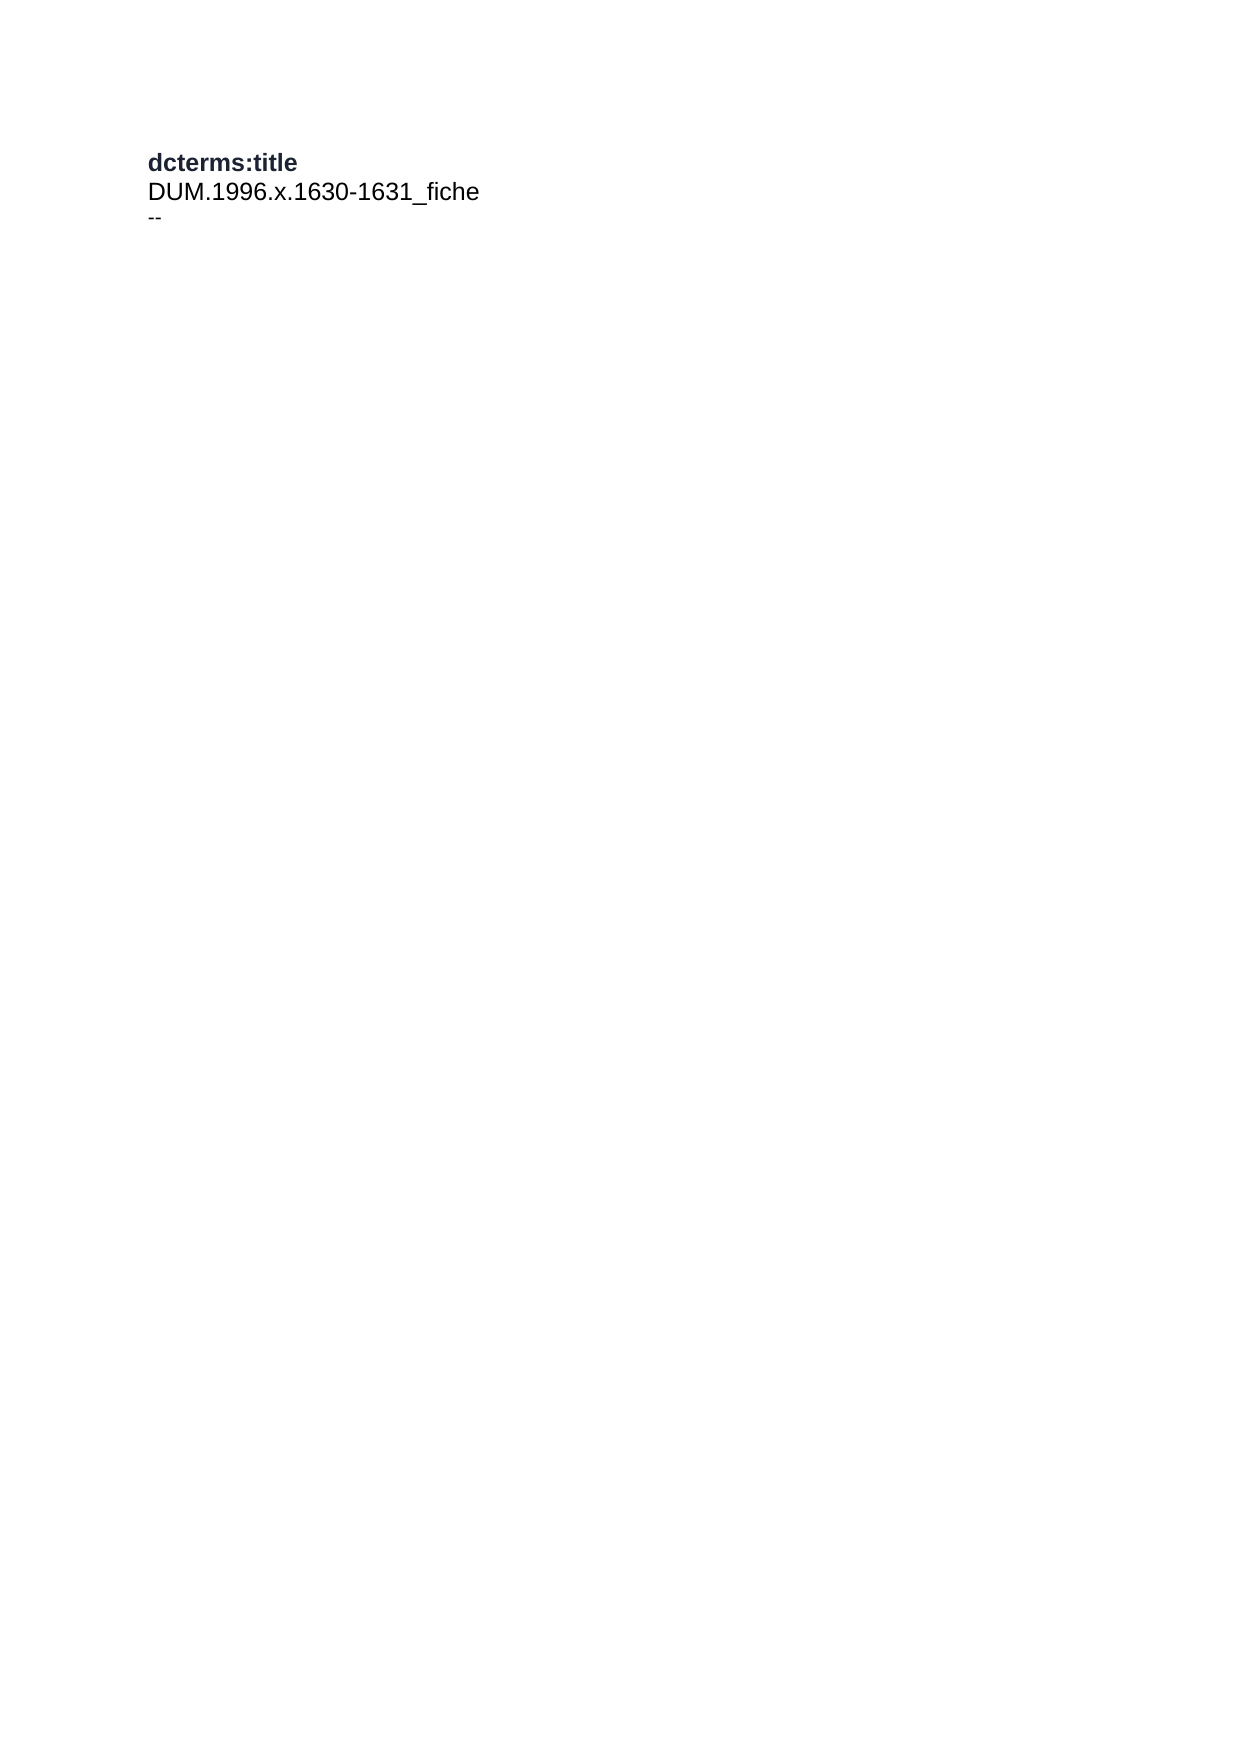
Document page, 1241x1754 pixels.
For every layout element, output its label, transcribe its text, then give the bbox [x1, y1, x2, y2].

text dcterms:title [148, 148, 1092, 176]
text -- [148, 205, 1092, 229]
text DUM.1996.x.1630-1631_fiche [148, 176, 1092, 205]
